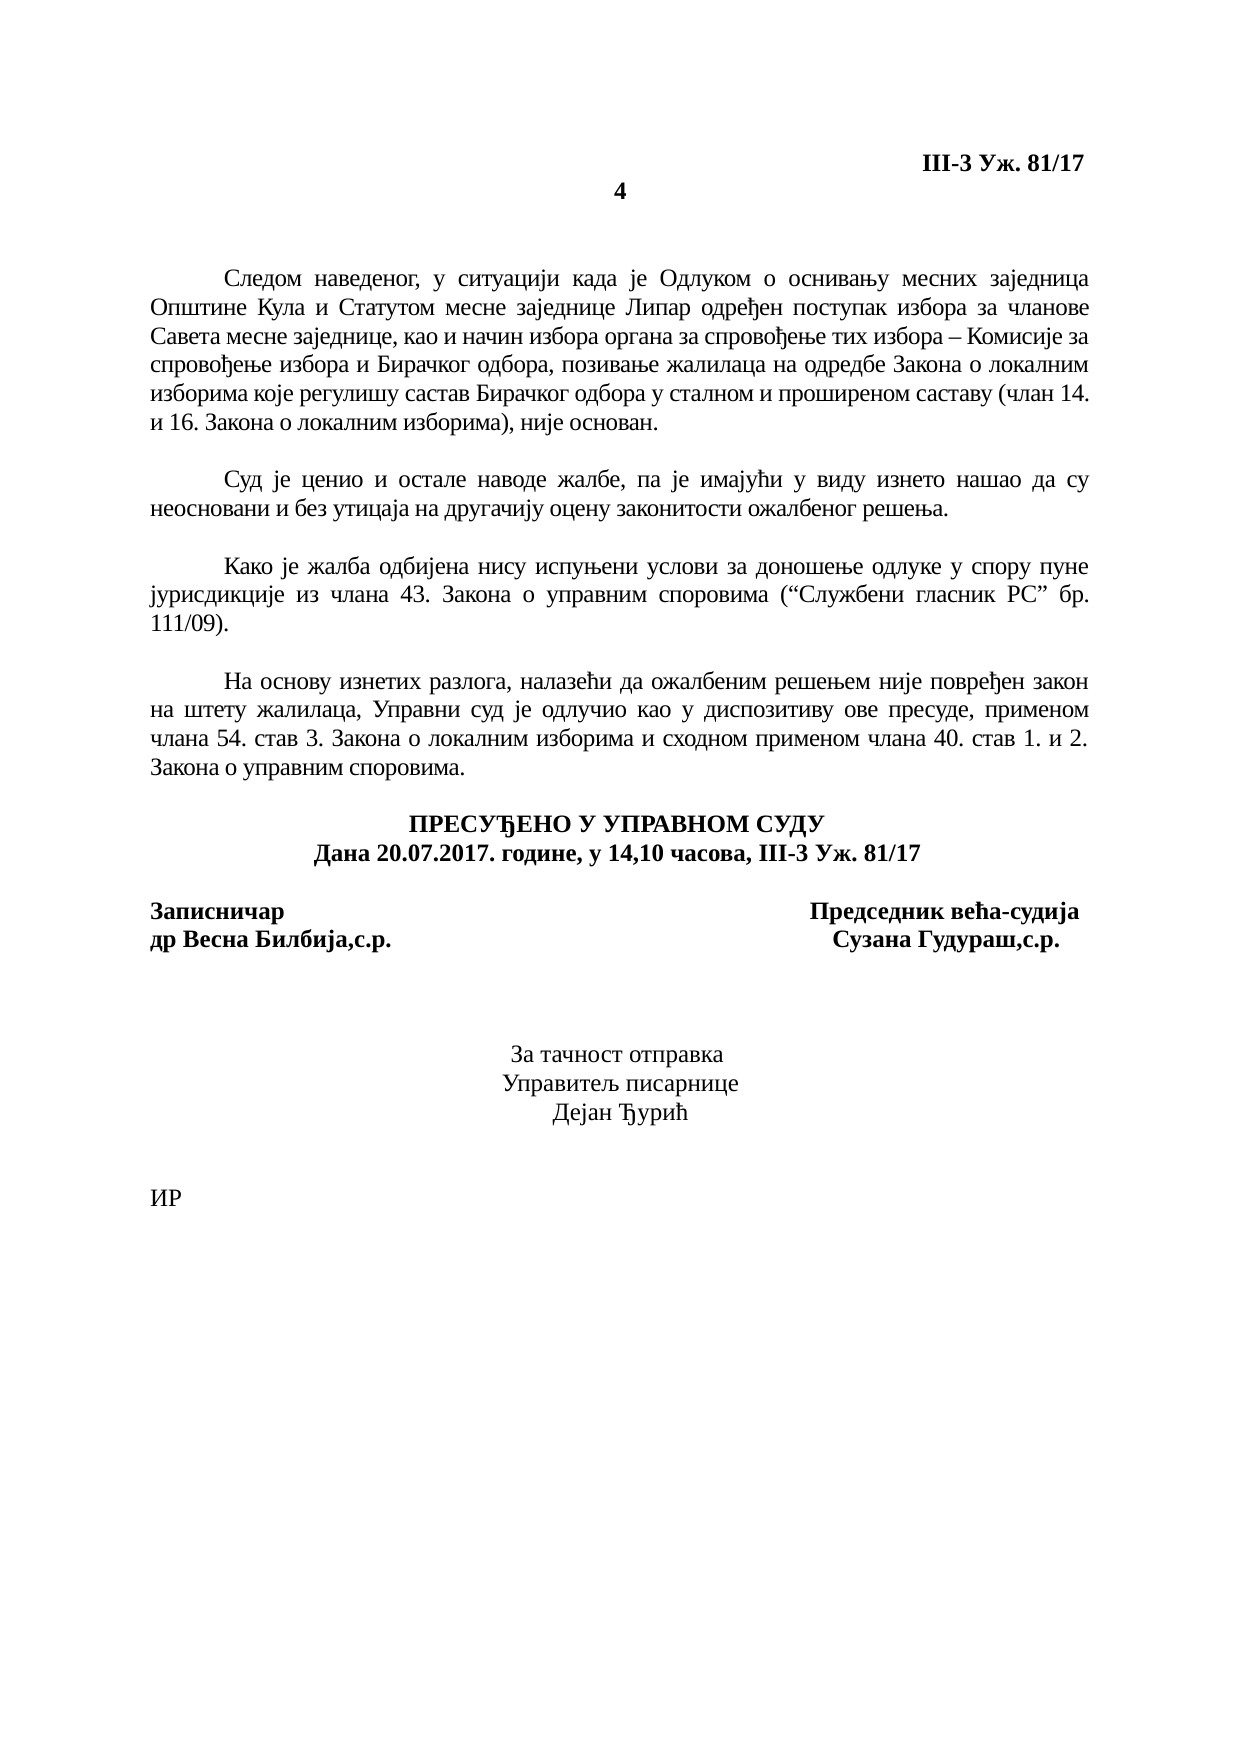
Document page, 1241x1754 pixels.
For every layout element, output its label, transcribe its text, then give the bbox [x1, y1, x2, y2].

text Следом наведеног, у ситуацији када је Одлуком о оснивању месних заједница Општине Кула и Статутом месне заједнице Липар одређен поступак избора за чланове Савета месне заједнице, као и начин избора органа за спровођење тих избора – Комисије за спровођење избора и Бирачког одбора, позивање жалилаца на одредбе Закона о локалним изборима које регулишу састав Бирачког одбора у сталном и проширеном саставу (члан 14. и 16. Закона о локалним изборима), није основан. [150, 263, 1090, 436]
text Управитељ писарнице [150, 1068, 1090, 1097]
text ИР [150, 1183, 1090, 1212]
text На основу изнетих разлога, налазећи да ожалбеним решењем није повређен закон на штету жалилаца, Управни суд је одлучио као у диспозитиву ове пресуде, применом члана 54. став 3. Закона о локалним изборима и сходном применом члана 40. став 1. и 2. Закона о управним споровима. [150, 666, 1090, 781]
text Дејан Ђурић [150, 1097, 1090, 1126]
text Дана 20.07.2017. године, у 14,10 часова, III-3 Уж. 81/17 [150, 838, 1090, 867]
text Суд је ценио и остале наводе жалбе, па је имајући у виду изнето нашао да су неосновани и без утицаја на другачију оцену законитости ожалбеног решења. [150, 464, 1090, 522]
text др Весна Билбија,с.р. Сузана Гудураш,с.р. [150, 924, 1090, 953]
text Записничар Председник већа-судија [150, 896, 1090, 924]
text Како је жалба одбијена нису испуњени услови за доношење одлуке у спору пуне јурисдикције из члана 43. Закона о управним споровима (“Службени гласник РС” бр. 111/09). [150, 551, 1090, 637]
text ПРЕСУЂЕНО У УПРАВНОМ СУДУ [150, 809, 1090, 838]
text За тачност отправка [150, 1039, 1090, 1068]
